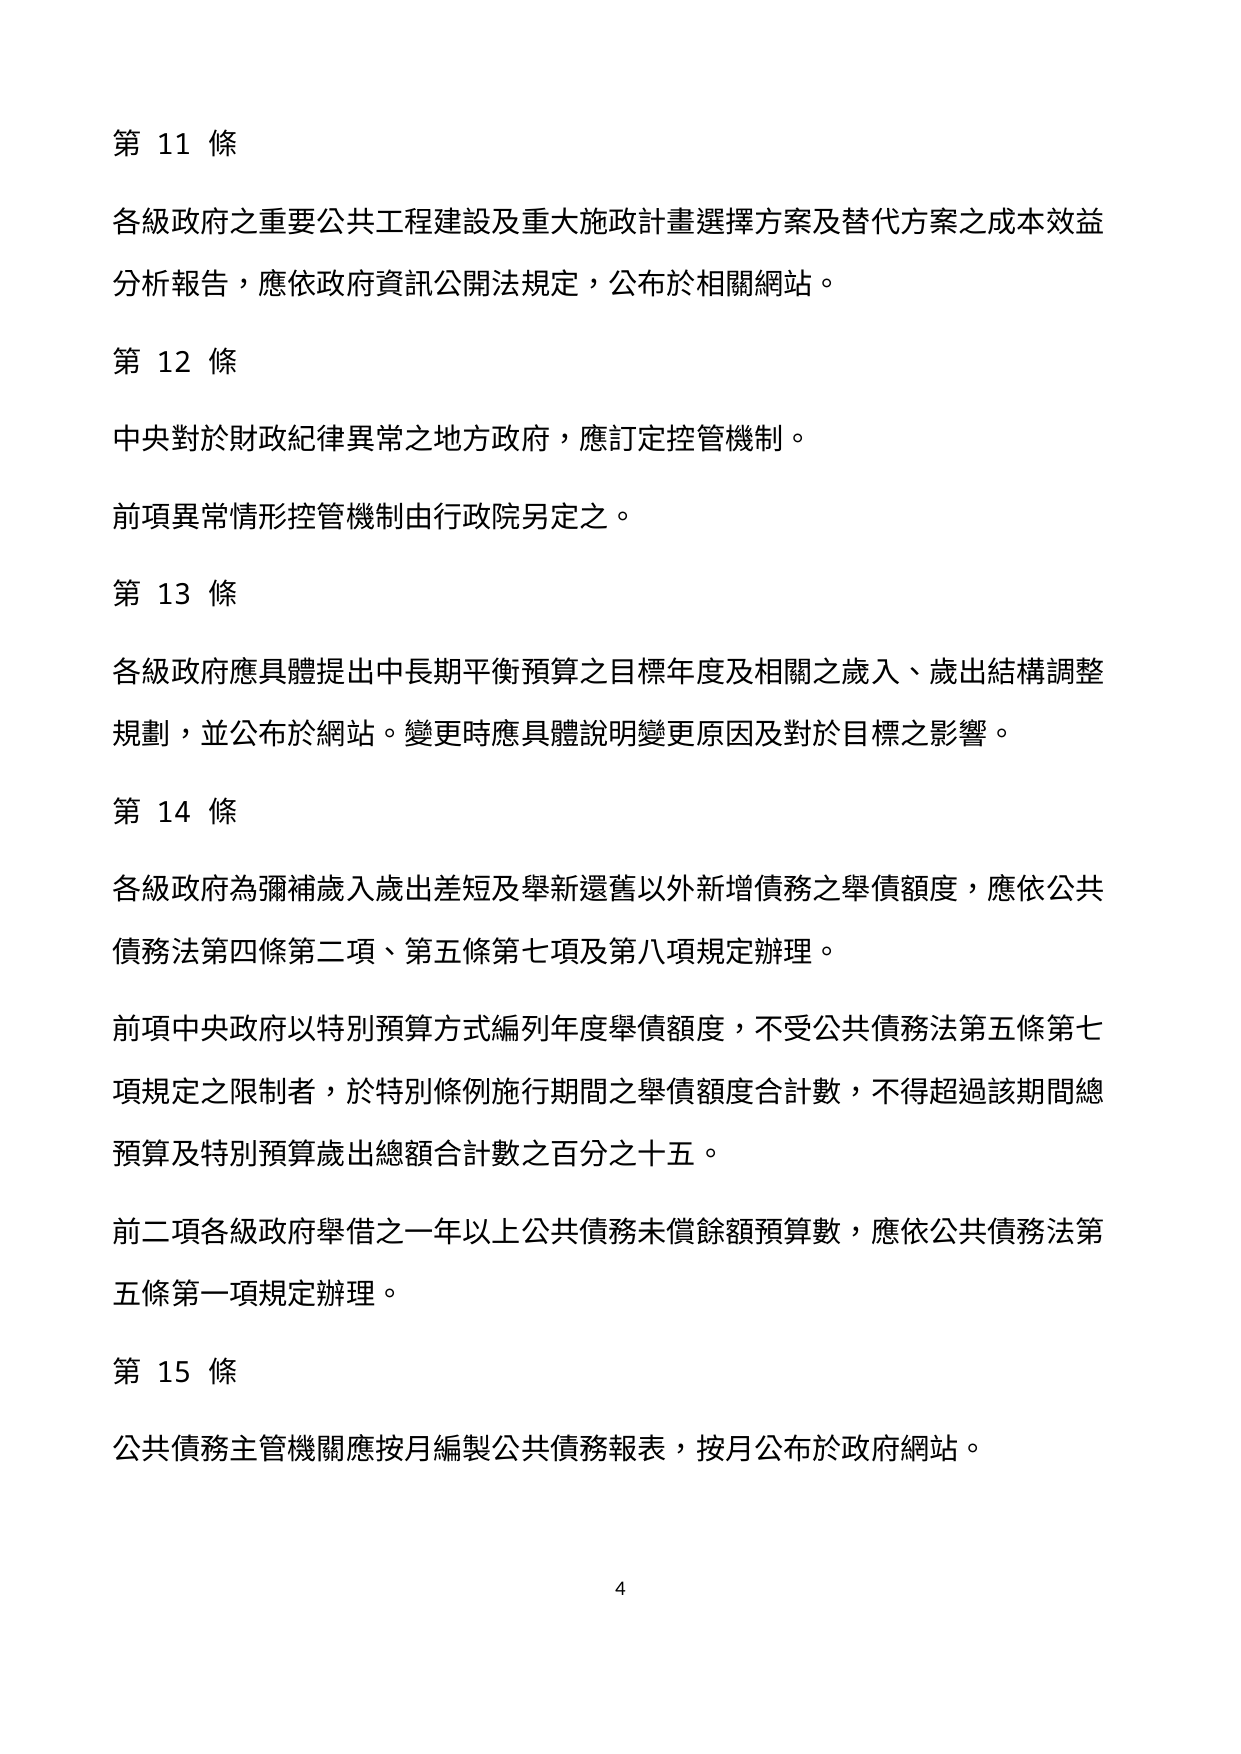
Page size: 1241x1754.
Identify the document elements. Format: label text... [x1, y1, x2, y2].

text 第 14 條 [112, 768, 1128, 830]
text 第 15 條 [112, 1328, 1128, 1390]
text 前項中央政府以特別預算方式編列年度舉債額度，不受公共債務法第五條第七項規定之限制者，於特別條例施行期間之舉債額度合計數，不得超過該期間總預算及特別預算歲出總額合計數之百分之十五。 [112, 985, 1128, 1173]
text 第 11 條 [112, 100, 1128, 163]
text 中央對於財政紀律異常之地方政府，應訂定控管機制。 [112, 395, 1128, 458]
text 公共債務主管機關應按月編製公共債務報表，按月公布於政府網站。 [112, 1405, 1128, 1468]
text 各級政府應具體提出中長期平衡預算之目標年度及相關之歲入、歲出結構調整規劃，並公布於網站。變更時應具體說明變更原因及對於目標之影響。 [112, 628, 1128, 753]
text 前二項各級政府舉借之一年以上公共債務未償餘額預算數，應依公共債務法第五條第一項規定辦理。 [112, 1188, 1128, 1313]
text 前項異常情形控管機制由行政院另定之。 [112, 473, 1128, 535]
text 第 13 條 [112, 550, 1128, 613]
text 各級政府之重要公共工程建設及重大施政計畫選擇方案及替代方案之成本效益分析報告，應依政府資訊公開法規定，公布於相關網站。 [112, 178, 1128, 303]
text 各級政府為彌補歲入歲出差短及舉新還舊以外新增債務之舉債額度，應依公共債務法第四條第二項、第五條第七項及第八項規定辦理。 [112, 845, 1128, 970]
text 第 12 條 [112, 318, 1128, 380]
